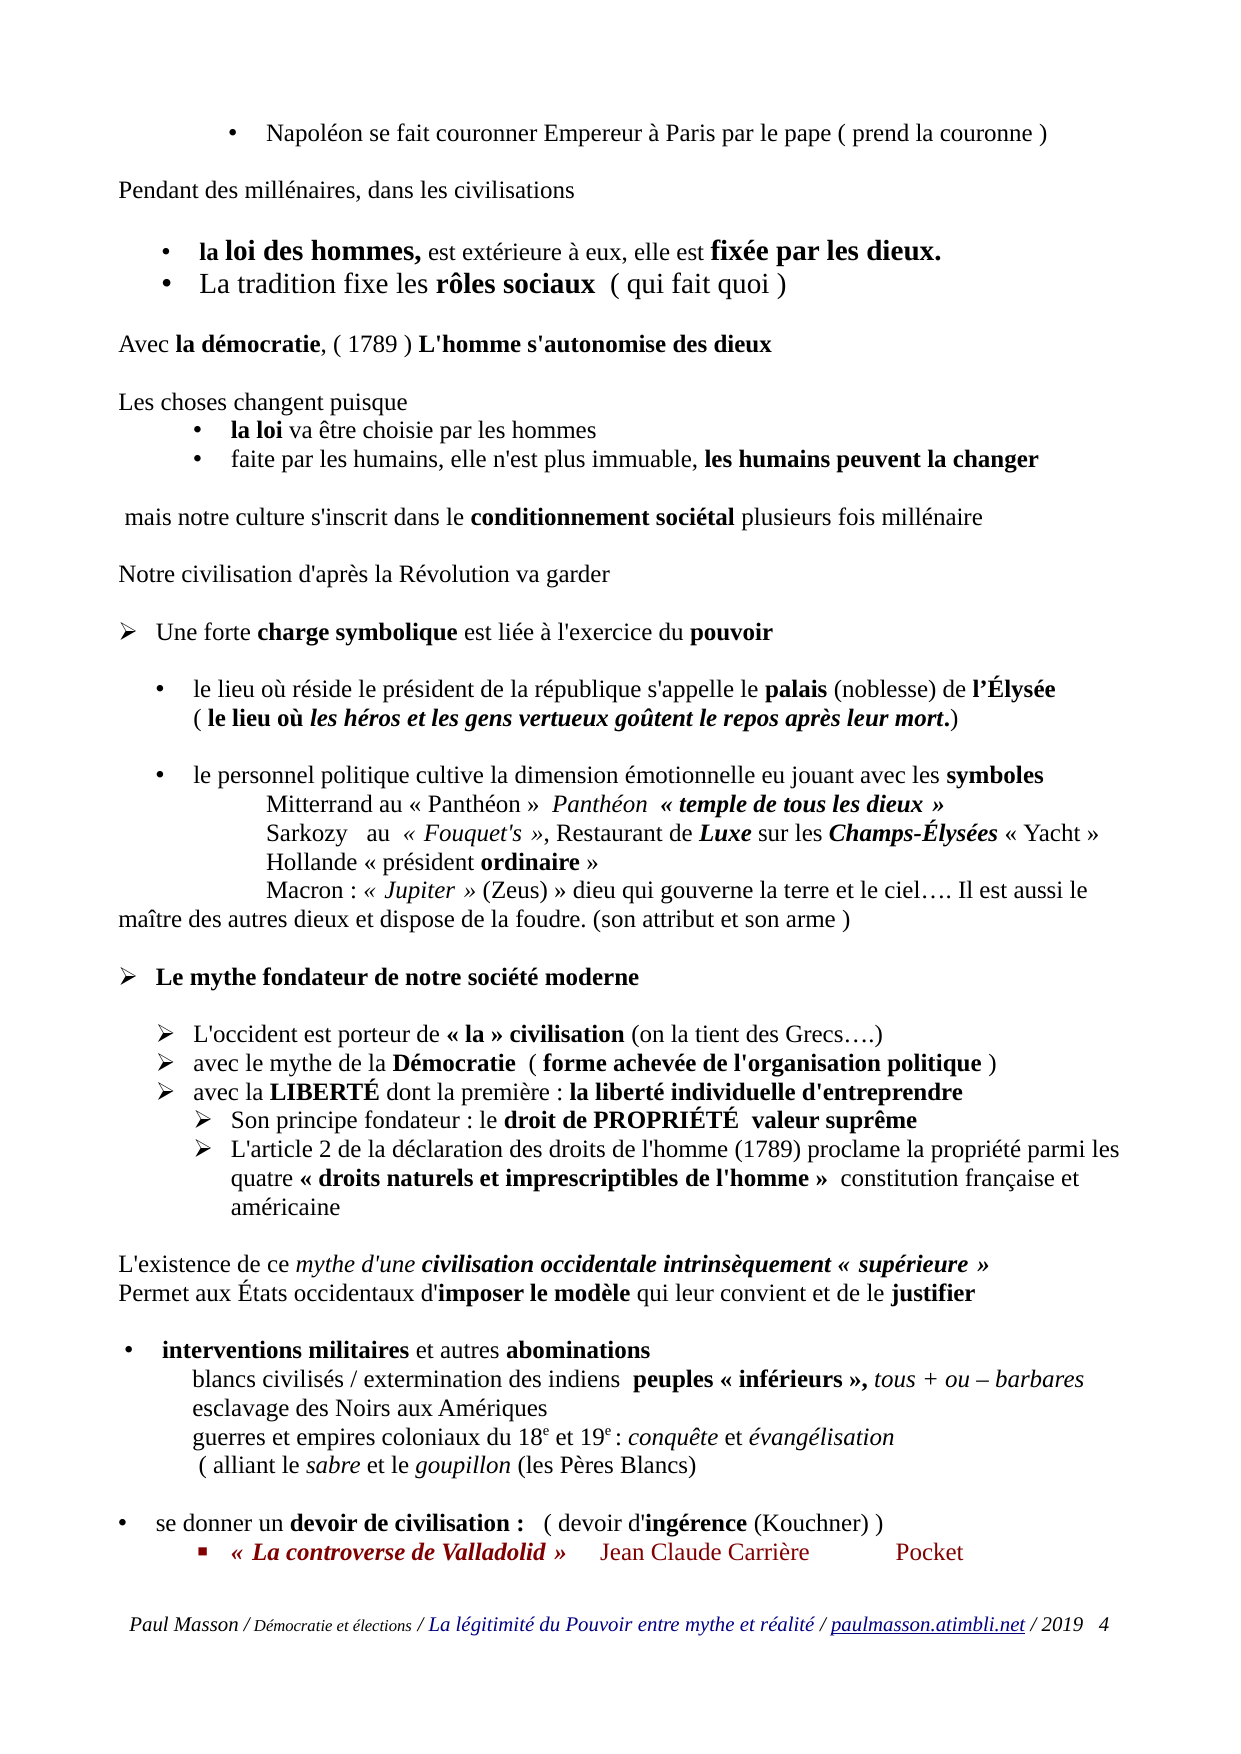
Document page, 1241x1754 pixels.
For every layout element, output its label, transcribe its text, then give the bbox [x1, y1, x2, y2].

text L'existence de ce mythe d'une civilisation occidentale intrinsèquement « supérieure » [118, 1249, 1122, 1278]
text Macron : « Jupiter » (Zeus) » dieu qui gouverne la terre et le ciel…. Il est aussi le maître des autres dieux et dispose de la foudre. (son attribut et son arme ) [118, 875, 1122, 933]
list la loi va être choisie par les hommes [193, 415, 1122, 444]
list L'article 2 de la déclaration des droits de l'homme (1789) proclame la propriété parmi les quatre « droits naturels et imprescriptibles de l'homme » constitution française et américaine [193, 1134, 1122, 1220]
list L'occident est porteur de « la » civilisation (on la tient des Grecs….) [156, 1019, 1122, 1048]
text ( alliant le sabre et le goupillon (les Pères Blancs) [118, 1450, 1122, 1479]
list le lieu où réside le président de la république s'appelle le palais (noblesse) de l’Élysée [156, 674, 1122, 703]
text Les choses changent puisque [118, 387, 1122, 415]
text guerres et empires coloniaux du 18e et 19e : conquête et évangélisation [118, 1422, 1122, 1450]
list faite par les humains, elle n'est plus immuable, les humains peuvent la changer [193, 444, 1122, 473]
list « La controverse de Valladolid » Jean Claude Carrière Pocket [193, 1537, 1122, 1565]
list avec la LIBERTÉ dont la première : la liberté individuelle d'entreprendre [156, 1077, 1122, 1105]
list ( le lieu où les héros et les gens vertueux goûtent le repos après leur mort.) [118, 703, 1122, 732]
text mais notre culture s'inscrit dans le conditionnement sociétal plusieurs fois millénaire [118, 502, 1122, 530]
text esclavage des Noirs aux Amériques [118, 1393, 1122, 1422]
list avec le mythe de la Démocratie ( forme achevée de l'organisation politique ) [156, 1048, 1122, 1077]
text Hollande « président ordinaire » [118, 847, 1122, 875]
text Mitterrand au « Panthéon » Panthéon « temple de tous les dieux » [118, 789, 1122, 818]
list La tradition fixe les rôles sociaux ( qui fait quoi ) [162, 267, 1122, 300]
text Avec la démocratie, ( 1789 ) L'homme s'autonomise des dieux [118, 329, 1122, 358]
list Son principe fondateur : le droit de PROPRIÉTÉ valeur suprême [193, 1105, 1122, 1134]
list Napoléon se fait couronner Empereur à Paris par le pape ( prend la couronne ) [228, 118, 1122, 147]
text blancs civilisés / extermination des indiens peuples « inférieurs », tous + ou – barbares [118, 1364, 1122, 1393]
list le personnel politique cultive la dimension émotionnelle eu jouant avec les symboles [156, 760, 1122, 789]
text Notre civilisation d'après la Révolution va garder [118, 559, 1122, 588]
list interventions militaires et autres abominations [124, 1335, 1122, 1364]
list la loi des hommes, est extérieure à eux, elle est fixée par les dieux. [162, 233, 1122, 267]
list se donner un devoir de civilisation : ( devoir d'ingérence (Kouchner) ) [118, 1508, 1122, 1537]
text Sarkozy au « Fouquet's », Restaurant de Luxe sur les Champs-Élysées « Yacht » [118, 818, 1122, 847]
text Permet aux États occidentaux d'imposer le modèle qui leur convient et de le justifier [118, 1278, 1122, 1307]
list Une forte charge symbolique est liée à l'exercice du pouvoir [118, 617, 1122, 645]
text Pendant des millénaires, dans les civilisations [118, 176, 1122, 204]
list Le mythe fondateur de notre société moderne [118, 962, 1122, 990]
